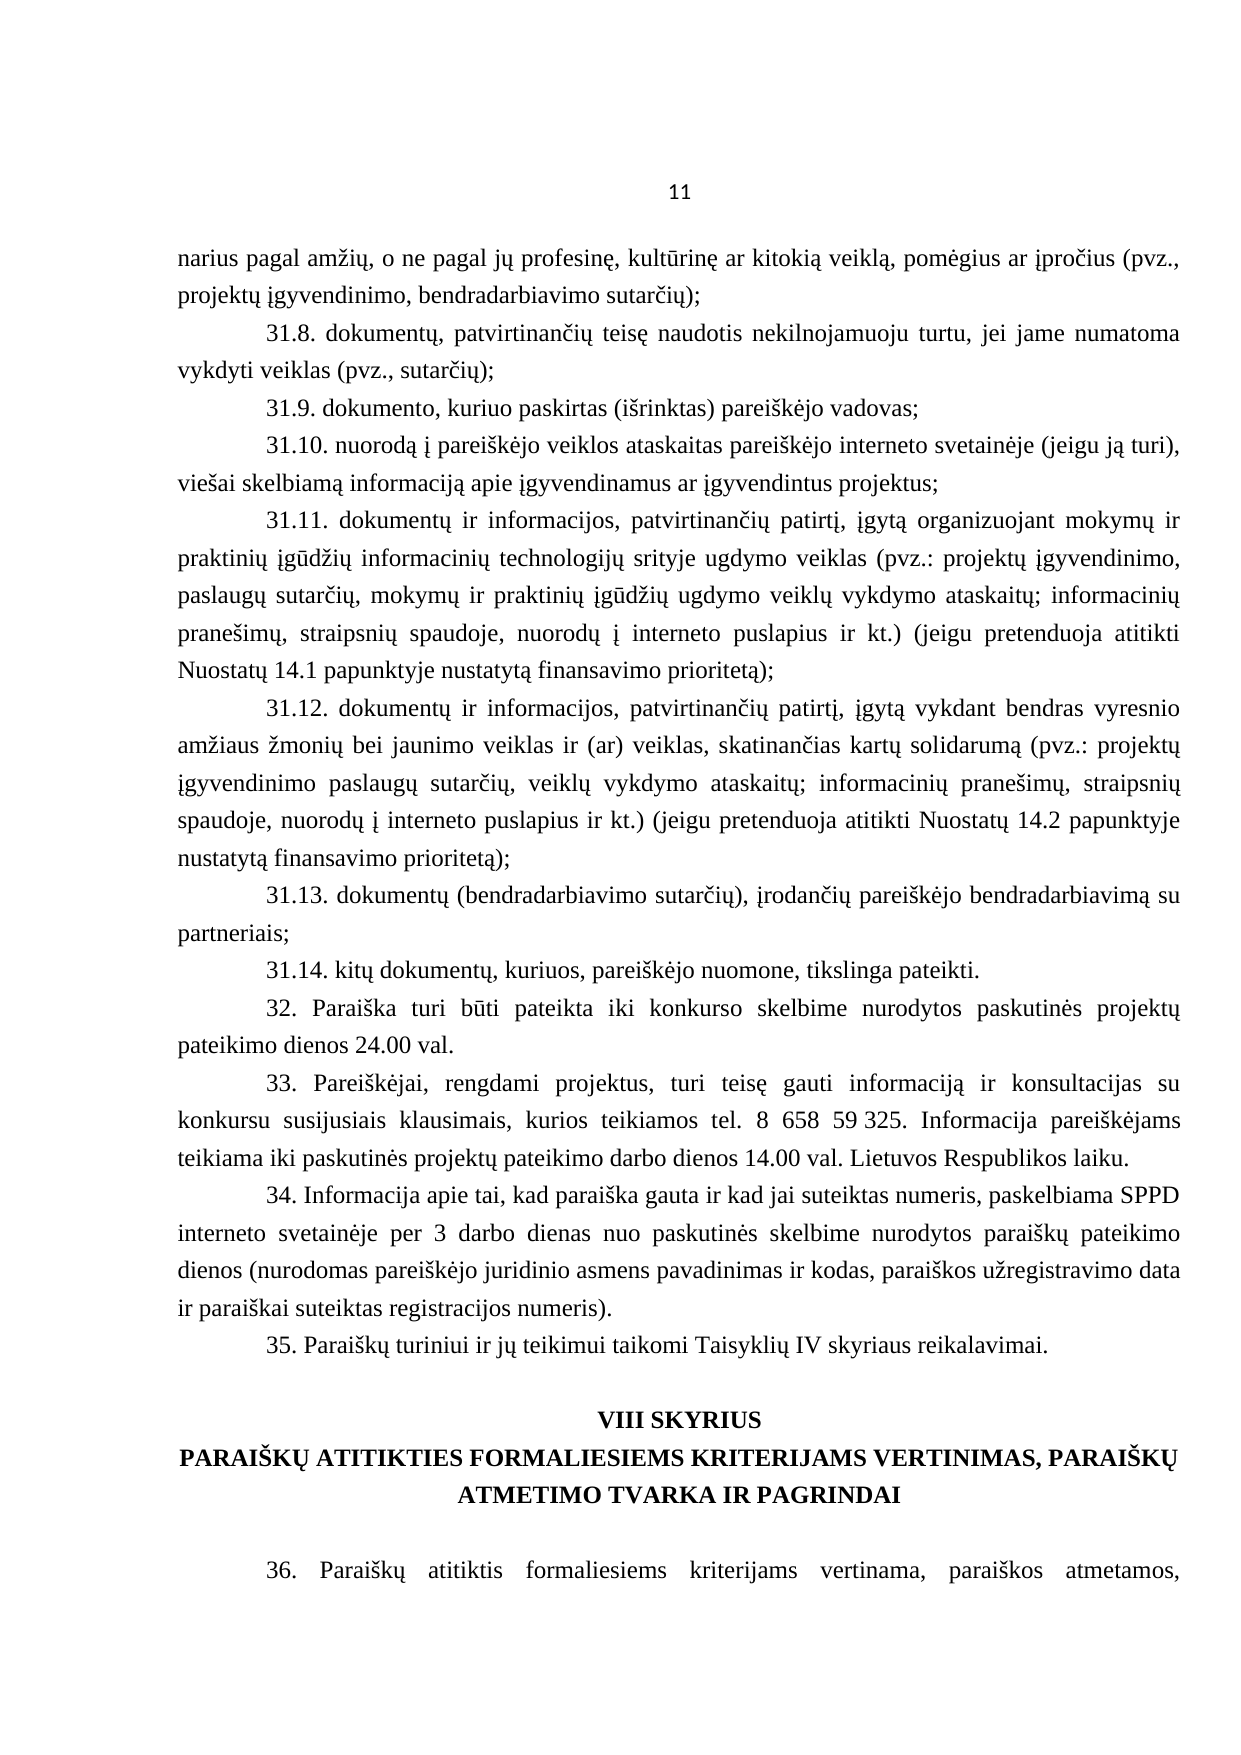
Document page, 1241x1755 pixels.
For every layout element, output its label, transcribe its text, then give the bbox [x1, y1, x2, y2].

text 31.14. kitų dokumentų, kuriuos, pareiškėjo nuomone, tikslinga pateikti. [177, 946, 1181, 984]
text narius pagal amžių, o ne pagal jų profesinę, kultūrinę ar kitokią veiklą, pomėgius ar įpročius (pvz., projektų įgyvendinimo, bendradarbiavimo sutarčių); [177, 234, 1181, 309]
text PARAIŠKŲ ATITIKTIES FORMALIESIEMS KRITERIJAMS VERTINIMAS, PARAIŠKŲ ATMETIMO TVARKA IR PAGRINDAI [177, 1434, 1181, 1509]
text 31.13. dokumentų (bendradarbiavimo sutarčių), įrodančių pareiškėjo bendradarbiavimą su partneriais; [177, 871, 1181, 946]
text 35. Paraiškų turiniui ir jų teikimui taikomi Taisyklių IV skyriaus reikalavimai. [177, 1321, 1181, 1359]
text 31.11. dokumentų ir informacijos, patvirtinančių patirtį, įgytą organizuojant mokymų ir praktinių įgūdžių informacinių technologijų srityje ugdymo veiklas (pvz.: projektų įgyvendinimo, paslaugų sutarčių, mokymų ir praktinių įgūdžių ugdymo veiklų vykdymo ataskaitų; informacinių pranešimų, straipsnių spaudoje, nuorodų į interneto puslapius ir kt.) (jeigu pretenduoja atitikti Nuostatų 14.1 papunktyje nustatytą finansavimo prioritetą); [177, 496, 1181, 684]
text 31.10. nuorodą į pareiškėjo veiklos ataskaitas pareiškėjo interneto svetainėje (jeigu ją turi), viešai skelbiamą informaciją apie įgyvendinamus ar įgyvendintus projektus; [177, 421, 1181, 496]
text 31.9. dokumento, kuriuo paskirtas (išrinktas) pareiškėjo vadovas; [177, 384, 1181, 421]
text 32. Paraiška turi būti pateikta iki konkurso skelbime nurodytos paskutinės projektų pateikimo dienos 24.00 val. [177, 984, 1181, 1059]
text 34. Informacija apie tai, kad paraiška gauta ir kad jai suteiktas numeris, paskelbiama SPPD interneto svetainėje per 3 darbo dienas nuo paskutinės skelbime nurodytos paraiškų pateikimo dienos (nurodomas pareiškėjo juridinio asmens pavadinimas ir kodas, paraiškos užregistravimo data ir paraiškai suteiktas registracijos numeris). [177, 1171, 1181, 1321]
text 33. Pareiškėjai, rengdami projektus, turi teisę gauti informaciją ir konsultacijas su konkursu susijusiais klausimais, kurios teikiamos tel. 8 658 59 325. Informacija pareiškėjams teikiama iki paskutinės projektų pateikimo darbo dienos 14.00 val. Lietuvos Respublikos laiku. [177, 1059, 1181, 1171]
text 31.12. dokumentų ir informacijos, patvirtinančių patirtį, įgytą vykdant bendras vyresnio amžiaus žmonių bei jaunimo veiklas ir (ar) veiklas, skatinančias kartų solidarumą (pvz.: projektų įgyvendinimo paslaugų sutarčių, veiklų vykdymo ataskaitų; informacinių pranešimų, straipsnių spaudoje, nuorodų į interneto puslapius ir kt.) (jeigu pretenduoja atitikti Nuostatų 14.2 papunktyje nustatytą finansavimo prioritetą); [177, 684, 1181, 871]
text 31.8. dokumentų, patvirtinančių teisę naudotis nekilnojamuoju turtu, jei jame numatoma vykdyti veiklas (pvz., sutarčių); [177, 309, 1181, 384]
text 36. Paraiškų atitiktis formaliesiems kriterijams vertinama, paraiškos atmetamos, [177, 1546, 1181, 1584]
text VIII SKYRIUS [177, 1396, 1181, 1434]
